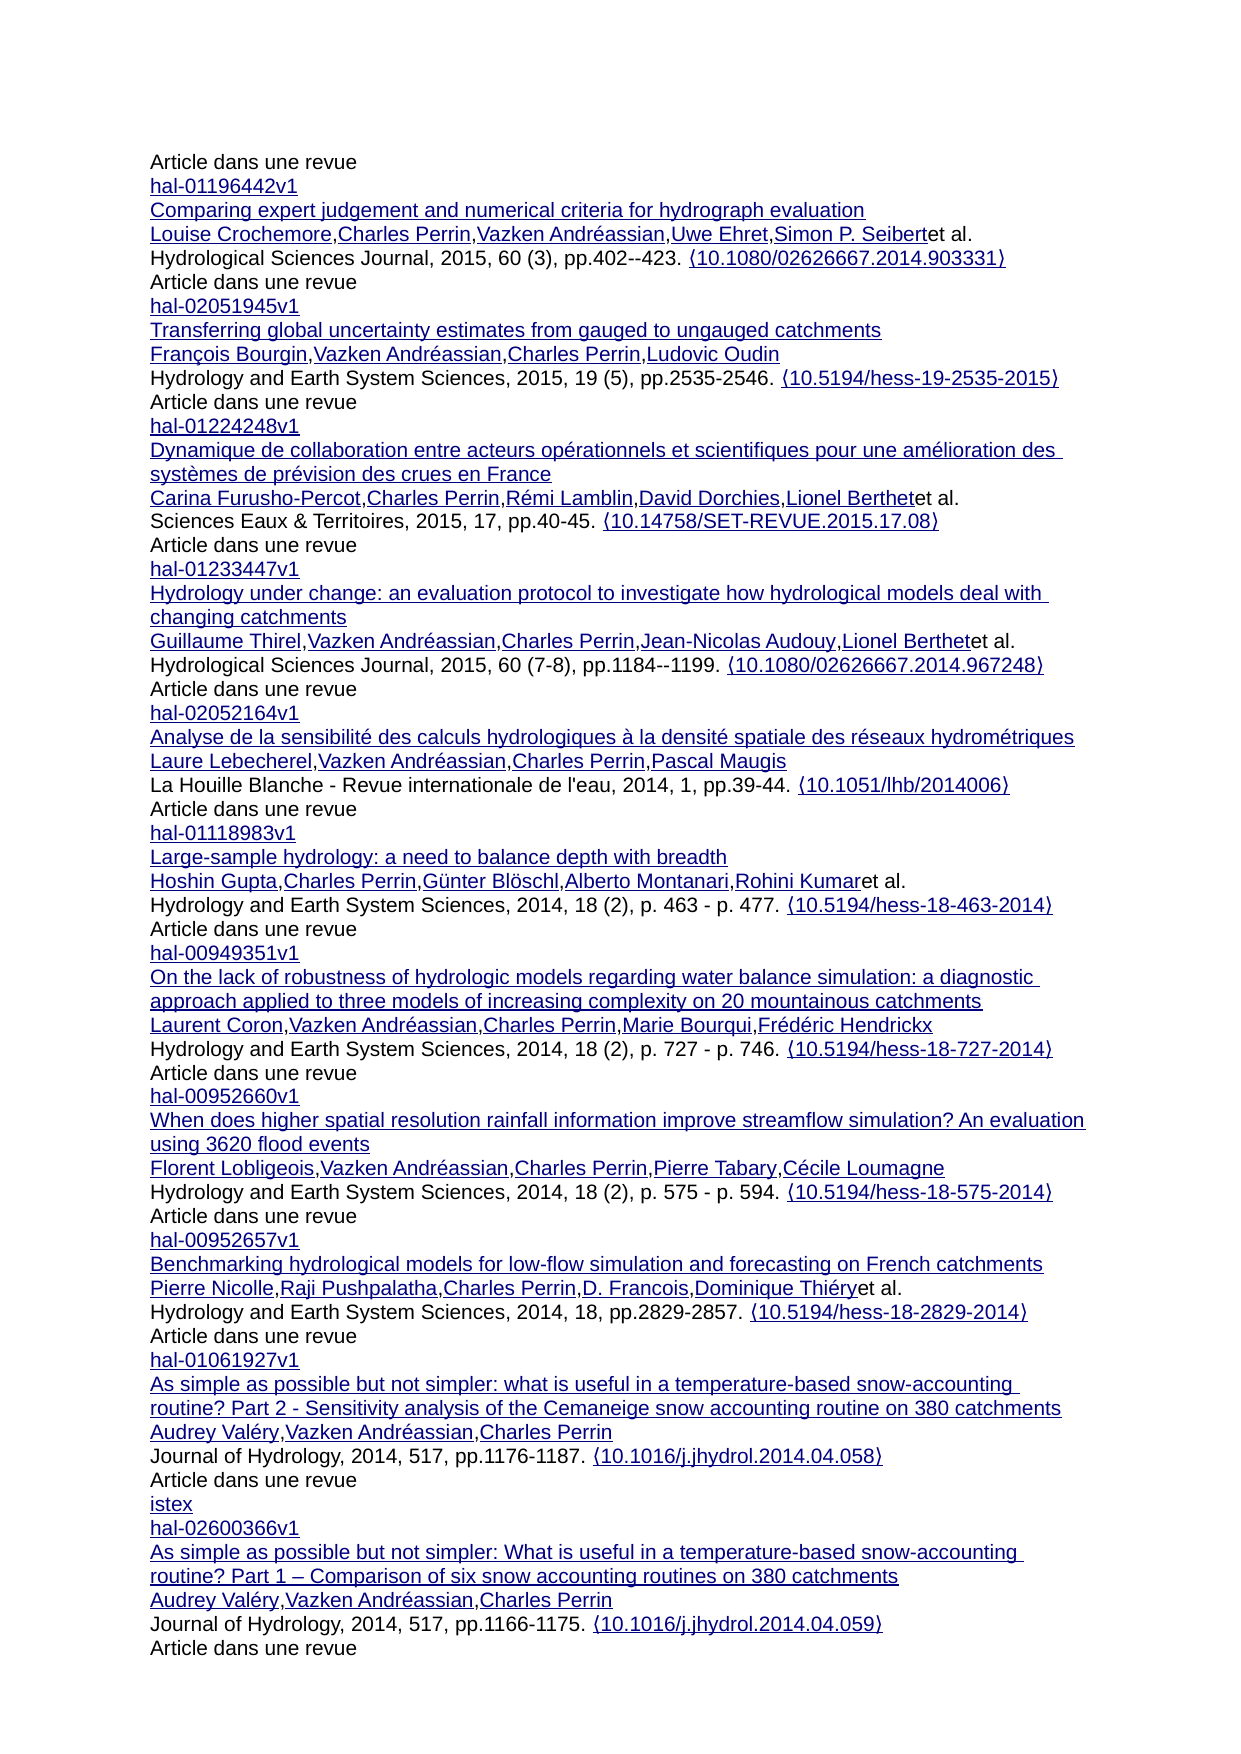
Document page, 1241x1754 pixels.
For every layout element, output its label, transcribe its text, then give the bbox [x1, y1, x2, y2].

table_cell Transferring global uncertainty estimates from gauged to ungauged catchments François Bourgin,Vazken Andréassian,Charles Perrin,Ludovic Oudin Hydrology and Earth System Sciences, 2015, 19 (5), pp.2535-2546. ⟨10.5194/hess-19-2535-2015⟩ Article dans une revue hal-01224248v1 [150, 318, 1090, 437]
table_cell As simple as possible but not simpler: What is useful in a temperature-based snow-accounting routine? Part 1 – Comparison of six snow accounting routines on 380 catchments Audrey Valéry,Vazken Andréassian,Charles Perrin Journal of Hydrology, 2014, 517, pp.1166-1175. ⟨10.1016/j.jhydrol.2014.04.059⟩ Article dans une revue [150, 1540, 1090, 1659]
table_cell Benchmarking hydrological models for low-flow simulation and forecasting on French catchments Pierre Nicolle,Raji Pushpalatha,Charles Perrin,D. Francois,Dominique Thiéryet al. Hydrology and Earth System Sciences, 2014, 18, pp.2829-2857. ⟨10.5194/hess-18-2829-2014⟩ Article dans une revue hal-01061927v1 [150, 1252, 1090, 1372]
table_cell Analyse de la sensibilité des calculs hydrologiques à la densité spatiale des réseaux hydrométriques Laure Lebecherel,Vazken Andréassian,Charles Perrin,Pascal Maugis La Houille Blanche - Revue internationale de l'eau, 2014, 1, pp.39-44. ⟨10.1051/lhb/2014006⟩ Article dans une revue hal-01118983v1 [150, 725, 1090, 845]
table_cell Article dans une revue hal-01196442v1 [150, 150, 1090, 198]
table_cell When does higher spatial resolution rainfall information improve streamflow simulation? An evaluation using 3620 flood events Florent Lobligeois,Vazken Andréassian,Charles Perrin,Pierre Tabary,Cécile Loumagne Hydrology and Earth System Sciences, 2014, 18 (2), p. 575 - p. 594. ⟨10.5194/hess-18-575-2014⟩ Article dans une revue hal-00952657v1 [150, 1108, 1090, 1252]
table_cell As simple as possible but not simpler: what is useful in a temperature-based snow-accounting routine? Part 2 - Sensitivity analysis of the Cemaneige snow accounting routine on 380 catchments Audrey Valéry,Vazken Andréassian,Charles Perrin Journal of Hydrology, 2014, 517, pp.1176-1187. ⟨10.1016/j.jhydrol.2014.04.058⟩ Article dans une revue istex hal-02600366v1 [150, 1372, 1090, 1539]
table_cell On the lack of robustness of hydrologic models regarding water balance simulation: a diagnostic approach applied to three models of increasing complexity on 20 mountainous catchments Laurent Coron,Vazken Andréassian,Charles Perrin,Marie Bourqui,Frédéric Hendrickx Hydrology and Earth System Sciences, 2014, 18 (2), p. 727 - p. 746. ⟨10.5194/hess-18-727-2014⟩ Article dans une revue hal-00952660v1 [150, 965, 1090, 1108]
table_cell Hydrology under change: an evaluation protocol to investigate how hydrological models deal with changing catchments Guillaume Thirel,Vazken Andréassian,Charles Perrin,Jean-Nicolas Audouy,Lionel Berthetet al. Hydrological Sciences Journal, 2015, 60 (7-8), pp.1184--1199. ⟨10.1080/02626667.2014.967248⟩ Article dans une revue hal-02052164v1 [150, 581, 1090, 725]
table_cell Comparing expert judgement and numerical criteria for hydrograph evaluation Louise Crochemore,Charles Perrin,Vazken Andréassian,Uwe Ehret,Simon P. Seibertet al. Hydrological Sciences Journal, 2015, 60 (3), pp.402--423. ⟨10.1080/02626667.2014.903331⟩ Article dans une revue hal-02051945v1 [150, 198, 1090, 318]
table_cell Dynamique de collaboration entre acteurs opérationnels et scientifiques pour une amélioration des systèmes de prévision des crues en France Carina Furusho-Percot,Charles Perrin,Rémi Lamblin,David Dorchies,Lionel Berthetet al. Sciences Eaux & Territoires, 2015, 17, pp.40-45. ⟨10.14758/SET-REVUE.2015.17.08⟩ Article dans une revue hal-01233447v1 [150, 438, 1090, 581]
table_cell Large-sample hydrology: a need to balance depth with breadth Hoshin Gupta,Charles Perrin,Günter Blöschl,Alberto Montanari,Rohini Kumaret al. Hydrology and Earth System Sciences, 2014, 18 (2), p. 463 - p. 477. ⟨10.5194/hess-18-463-2014⟩ Article dans une revue hal-00949351v1 [150, 845, 1090, 964]
